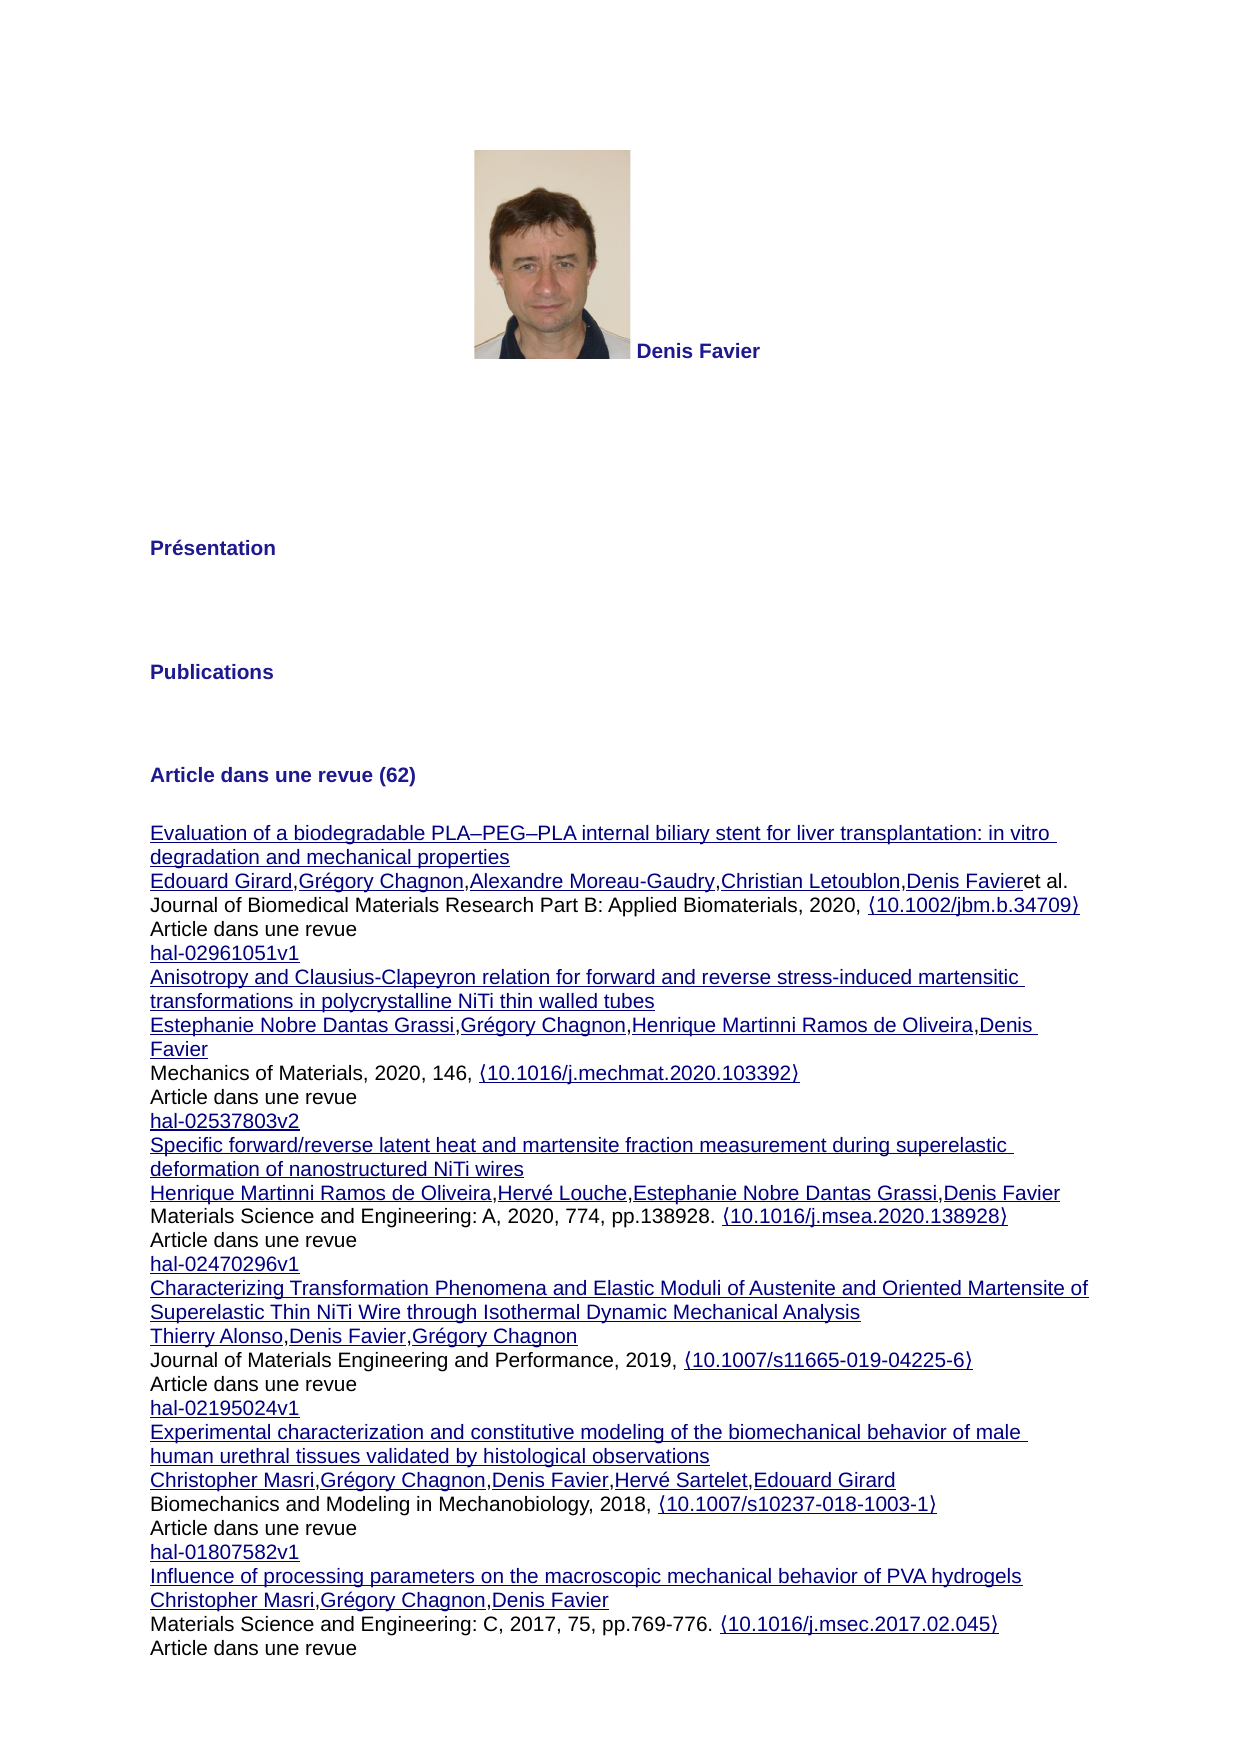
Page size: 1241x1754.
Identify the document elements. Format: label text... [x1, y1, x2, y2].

subtitle Article dans une revue (62) [150, 763, 1090, 787]
table_cell Specific forward/reverse latent heat and martensite fraction measurement during superelastic deformation of nanostructured NiTi wires Henrique Martinni Ramos de Oliveira,Hervé Louche,Estephanie Nobre Dantas Grassi,Denis Favier Materials Science and Engineering: A, 2020, 774, pp.138928. ⟨10.1016/j.msea.2020.138928⟩ Article dans une revue hal-02470296v1 [150, 1133, 1090, 1276]
picture [474, 150, 631, 359]
table_cell Characterizing Transformation Phenomena and Elastic Moduli of Austenite and Oriented Martensite of Superelastic Thin NiTi Wire through Isothermal Dynamic Mechanical Analysis Thierry Alonso,Denis Favier,Grégory Chagnon Journal of Materials Engineering and Performance, 2019, ⟨10.1007/s11665-019-04225-6⟩ Article dans une revue hal-02195024v1 [150, 1276, 1090, 1420]
subtitle Denis Favier [150, 150, 1090, 363]
table_header Evaluation of a biodegradable PLA–PEG–PLA internal biliary stent for liver transplantation: in vitro degradation and mechanical properties Edouard Girard,Grégory Chagnon,Alexandre Moreau-Gaudry,Christian Letoublon,Denis Favieret al. Journal of Biomedical Materials Research Part B: Applied Biomaterials, 2020, ⟨10.1002/jbm.b.34709⟩ Article dans une revue hal-02961051v1 [150, 821, 1090, 965]
subtitle Présentation [150, 536, 1090, 559]
table_cell Influence of processing parameters on the macroscopic mechanical behavior of PVA hydrogels Christopher Masri,Grégory Chagnon,Denis Favier Materials Science and Engineering: C, 2017, 75, pp.769-776. ⟨10.1016/j.msec.2017.02.045⟩ Article dans une revue [150, 1564, 1090, 1659]
table_cell Anisotropy and Clausius-Clapeyron relation for forward and reverse stress-induced martensitic transformations in polycrystalline NiTi thin walled tubes Estephanie Nobre Dantas Grassi,Grégory Chagnon,Henrique Martinni Ramos de Oliveira,Denis Favier Mechanics of Materials, 2020, 146, ⟨10.1016/j.mechmat.2020.103392⟩ Article dans une revue hal-02537803v2 [150, 965, 1090, 1132]
table_cell Experimental characterization and constitutive modeling of the biomechanical behavior of male human urethral tissues validated by histological observations Christopher Masri,Grégory Chagnon,Denis Favier,Hervé Sartelet,Edouard Girard Biomechanics and Modeling in Mechanobiology, 2018, ⟨10.1007/s10237-018-1003-1⟩ Article dans une revue hal-01807582v1 [150, 1420, 1090, 1564]
subtitle Publications [150, 659, 1090, 683]
